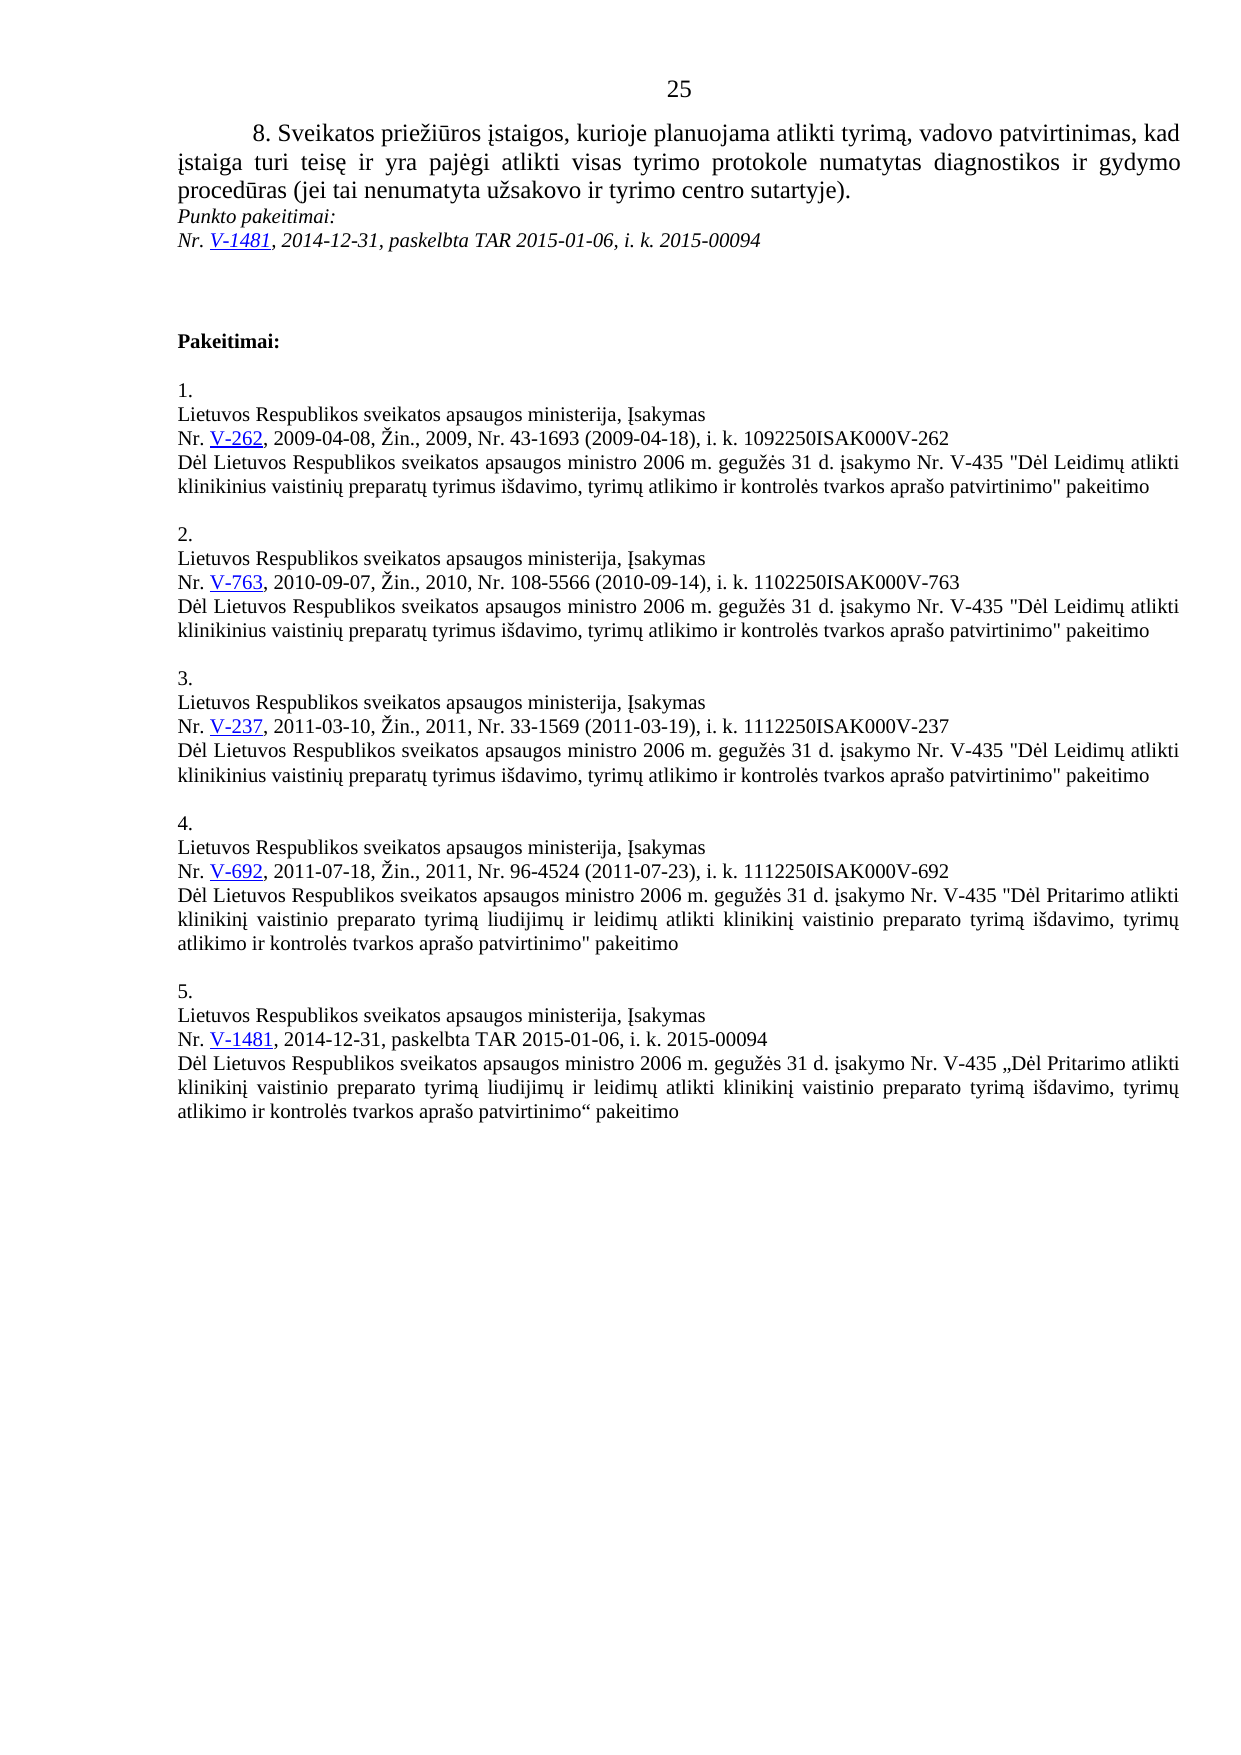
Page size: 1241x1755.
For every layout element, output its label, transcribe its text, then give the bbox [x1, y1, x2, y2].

text Nr. V-262, 2009-04-08, Žin., 2009, Nr. 43-1693 (2009-04-18), i. k. 1092250ISAK000V-262 [177, 426, 1181, 450]
text 4. [177, 811, 1181, 835]
text Dėl Lietuvos Respublikos sveikatos apsaugos ministro 2006 m. gegužės 31 d. įsakymo Nr. V-435 "Dėl Pritarimo atlikti klinikinį vaistinio preparato tyrimą liudijimų ir leidimų atlikti klinikinį vaistinio preparato tyrimą išdavimo, tyrimų atlikimo ir kontrolės tvarkos aprašo patvirtinimo" pakeitimo [177, 883, 1181, 955]
text 3. [177, 666, 1181, 690]
text Lietuvos Respublikos sveikatos apsaugos ministerija, Įsakymas [177, 690, 1181, 714]
text Nr. V-237, 2011-03-10, Žin., 2011, Nr. 33-1569 (2011-03-19), i. k. 1112250ISAK000V-237 [177, 714, 1181, 738]
text Nr. V-1481, 2014-12-31, paskelbta TAR 2015-01-06, i. k. 2015-00094 [177, 1027, 1181, 1051]
text Dėl Lietuvos Respublikos sveikatos apsaugos ministro 2006 m. gegužės 31 d. įsakymo Nr. V-435 "Dėl Leidimų atlikti klinikinius vaistinių preparatų tyrimus išdavimo, tyrimų atlikimo ir kontrolės tvarkos aprašo patvirtinimo" pakeitimo [177, 450, 1181, 498]
text 8. Sveikatos priežiūros įstaigos, kurioje planuojama atlikti tyrimą, vadovo patvirtinimas, kad įstaiga turi teisę ir yra pajėgi atlikti visas tyrimo protokole numatytas diagnostikos ir gydymo procedūras (jei tai nenumatyta užsakovo ir tyrimo centro sutartyje). [177, 118, 1181, 204]
text 1. [177, 377, 1181, 402]
text Pakeitimai: [177, 329, 1181, 353]
text Lietuvos Respublikos sveikatos apsaugos ministerija, Įsakymas [177, 402, 1181, 426]
text Dėl Lietuvos Respublikos sveikatos apsaugos ministro 2006 m. gegužės 31 d. įsakymo Nr. V-435 "Dėl Leidimų atlikti klinikinius vaistinių preparatų tyrimus išdavimo, tyrimų atlikimo ir kontrolės tvarkos aprašo patvirtinimo" pakeitimo [177, 738, 1181, 787]
text Lietuvos Respublikos sveikatos apsaugos ministerija, Įsakymas [177, 835, 1181, 859]
text Punkto pakeitimai: [177, 204, 1181, 228]
text Nr. V-692, 2011-07-18, Žin., 2011, Nr. 96-4524 (2011-07-23), i. k. 1112250ISAK000V-692 [177, 859, 1181, 883]
text 5. [177, 979, 1181, 1003]
text Dėl Lietuvos Respublikos sveikatos apsaugos ministro 2006 m. gegužės 31 d. įsakymo Nr. V-435 „Dėl Pritarimo atlikti klinikinį vaistinio preparato tyrimą liudijimų ir leidimų atlikti klinikinį vaistinio preparato tyrimą išdavimo, tyrimų atlikimo ir kontrolės tvarkos aprašo patvirtinimo“ pakeitimo [177, 1051, 1181, 1123]
text Lietuvos Respublikos sveikatos apsaugos ministerija, Įsakymas [177, 546, 1181, 570]
text 2. [177, 522, 1181, 546]
text Dėl Lietuvos Respublikos sveikatos apsaugos ministro 2006 m. gegužės 31 d. įsakymo Nr. V-435 "Dėl Leidimų atlikti klinikinius vaistinių preparatų tyrimus išdavimo, tyrimų atlikimo ir kontrolės tvarkos aprašo patvirtinimo" pakeitimo [177, 594, 1181, 642]
text Nr. V-1481, 2014-12-31, paskelbta TAR 2015-01-06, i. k. 2015-00094 [177, 228, 1181, 252]
text Nr. V-763, 2010-09-07, Žin., 2010, Nr. 108-5566 (2010-09-14), i. k. 1102250ISAK000V-763 [177, 570, 1181, 594]
text Lietuvos Respublikos sveikatos apsaugos ministerija, Įsakymas [177, 1003, 1181, 1027]
